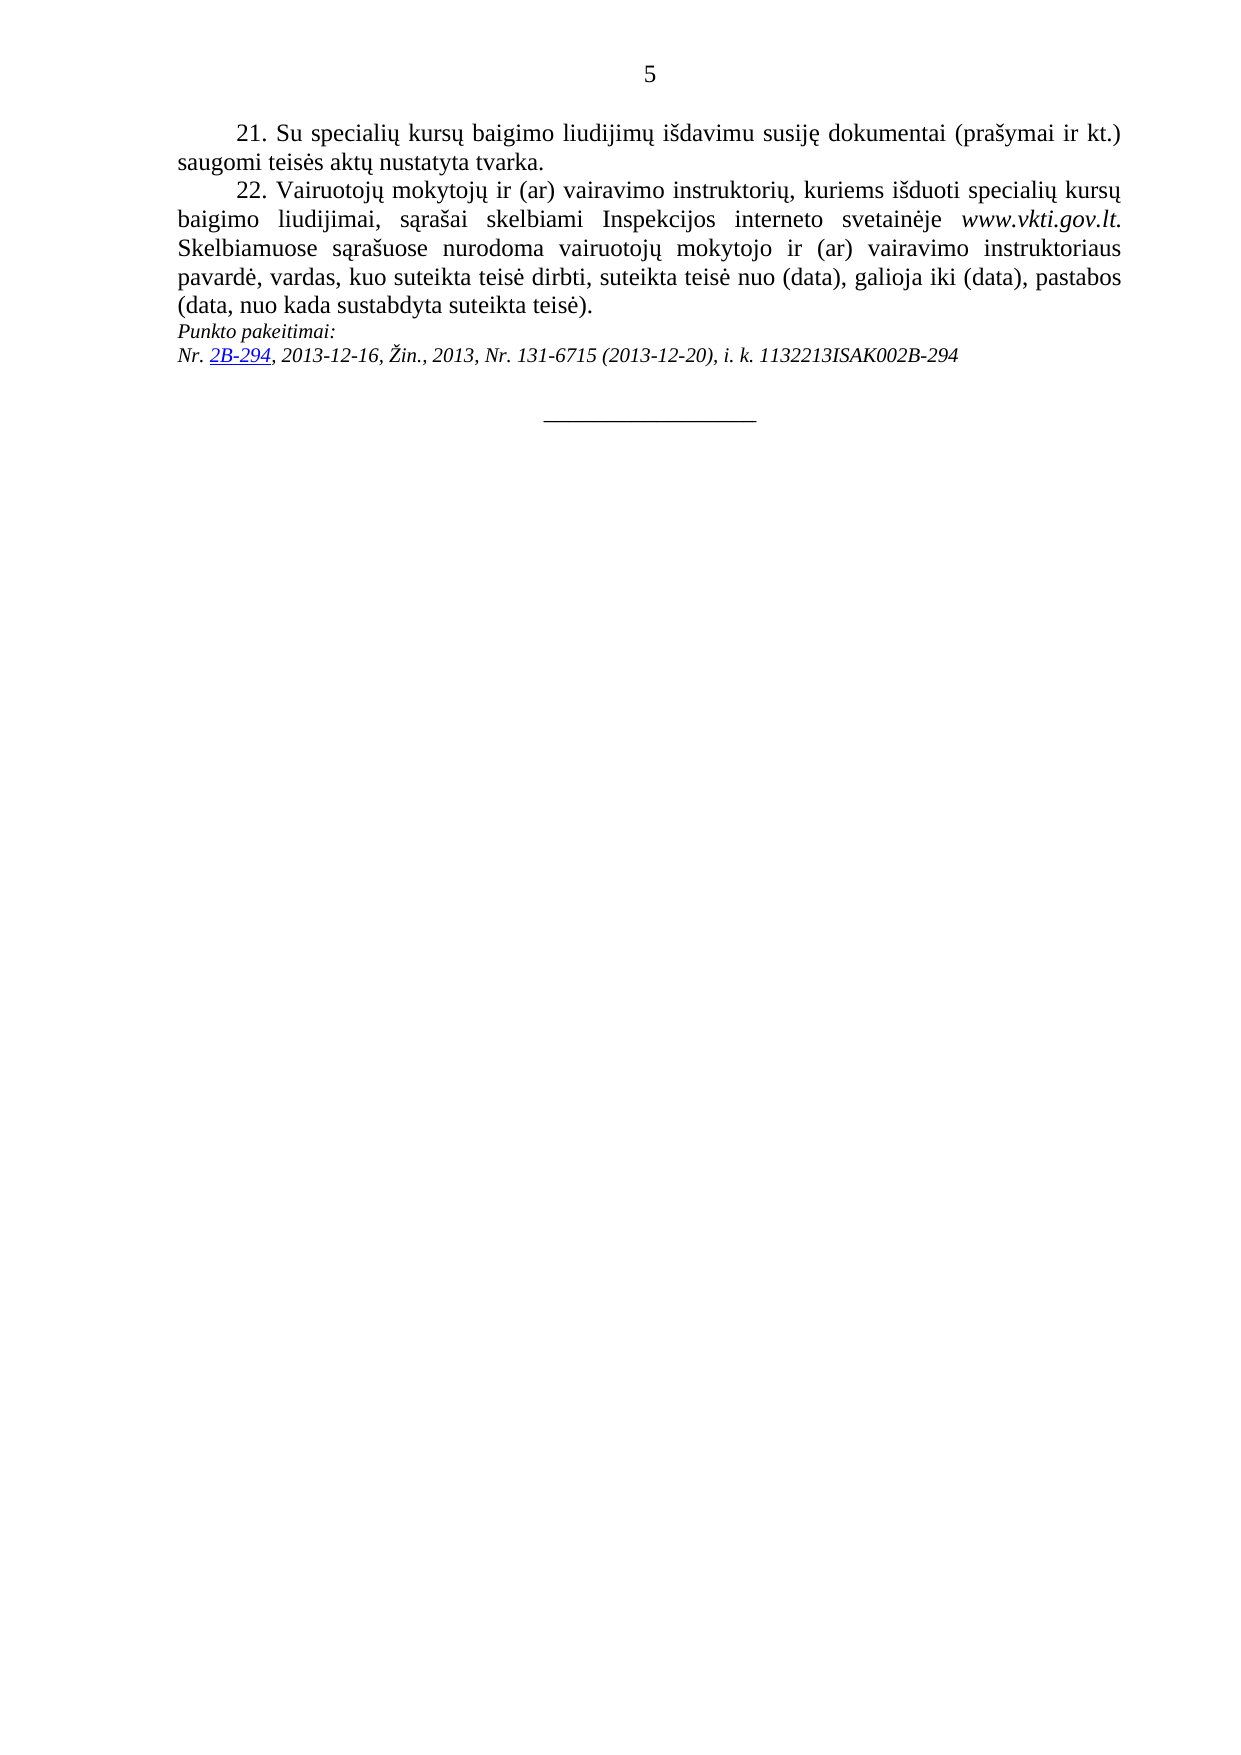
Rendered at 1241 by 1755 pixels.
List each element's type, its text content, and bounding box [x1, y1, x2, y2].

text Nr. 2B-294, 2013-12-16, Žin., 2013, Nr. 131-6715 (2013-12-20), i. k. 1132213ISAK002B-294 [177, 343, 1122, 367]
text _________________ [177, 396, 1122, 425]
text 22. Vairuotojų mokytojų ir (ar) vairavimo instruktorių, kuriems išduoti specialių kursų baigimo liudijimai, sąrašai skelbiami Inspekcijos interneto svetainėje www.vkti.gov.lt. Skelbiamuose sąrašuose nurodoma vairuotojų mokytojo ir (ar) vairavimo instruktoriaus pavardė, vardas, kuo suteikta teisė dirbti, suteikta teisė nuo (data), galioja iki (data), pastabos (data, nuo kada sustabdyta suteikta teisė). [177, 176, 1122, 319]
text Punkto pakeitimai: [177, 319, 1122, 343]
text 21. Su specialių kursų baigimo liudijimų išdavimu susiję dokumentai (prašymai ir kt.) saugomi teisės aktų nustatyta tvarka. [177, 118, 1122, 176]
